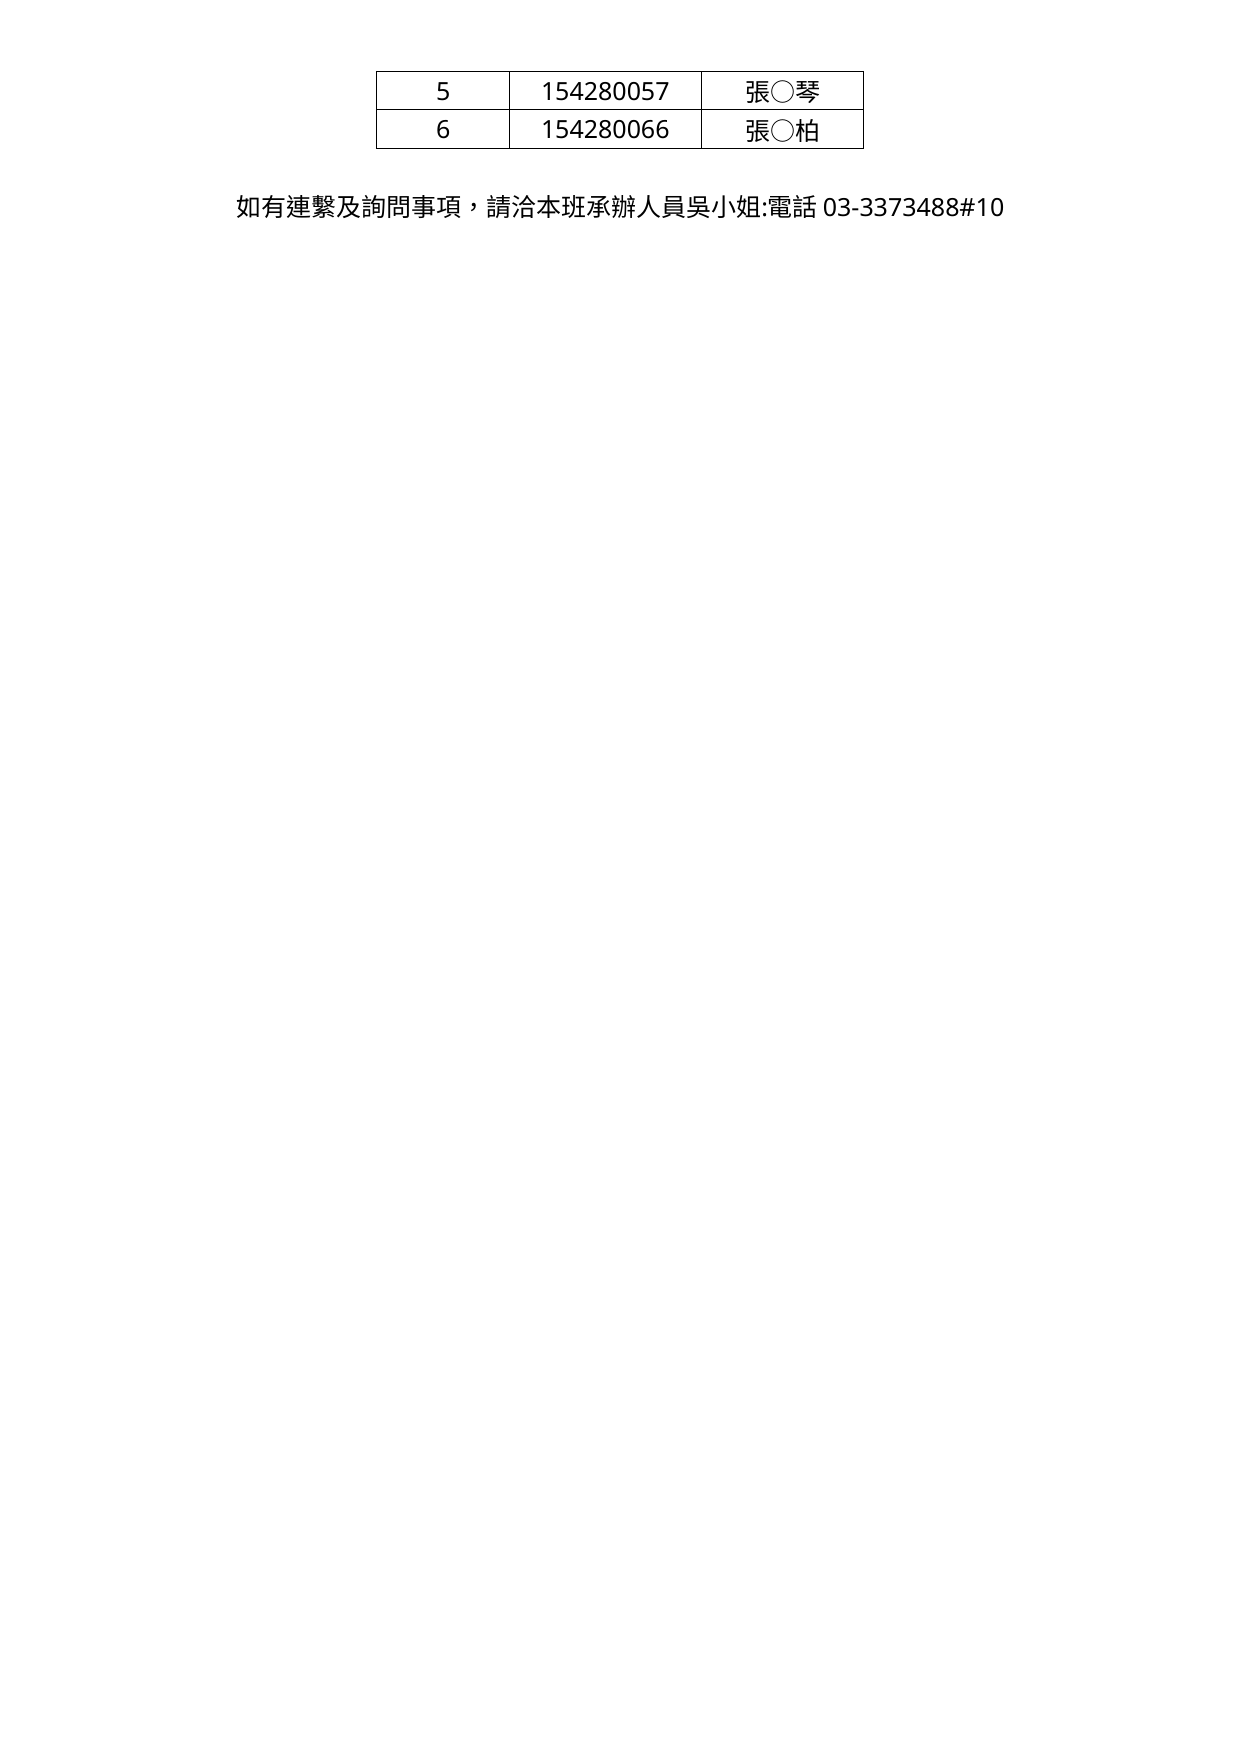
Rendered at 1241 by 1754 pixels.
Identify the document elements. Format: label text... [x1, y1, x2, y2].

table_cell 154280057 [510, 72, 701, 109]
table_cell 5 [377, 72, 509, 109]
table_cell 張○琴 [702, 72, 863, 109]
text 如有連繫及詢問事項，請洽本班承辦人員吳小姐:電話03-3373488#10 [75, 186, 1165, 224]
table_cell 154280066 [510, 110, 701, 148]
table_cell 張○柏 [702, 110, 863, 148]
table_cell 6 [377, 110, 509, 148]
